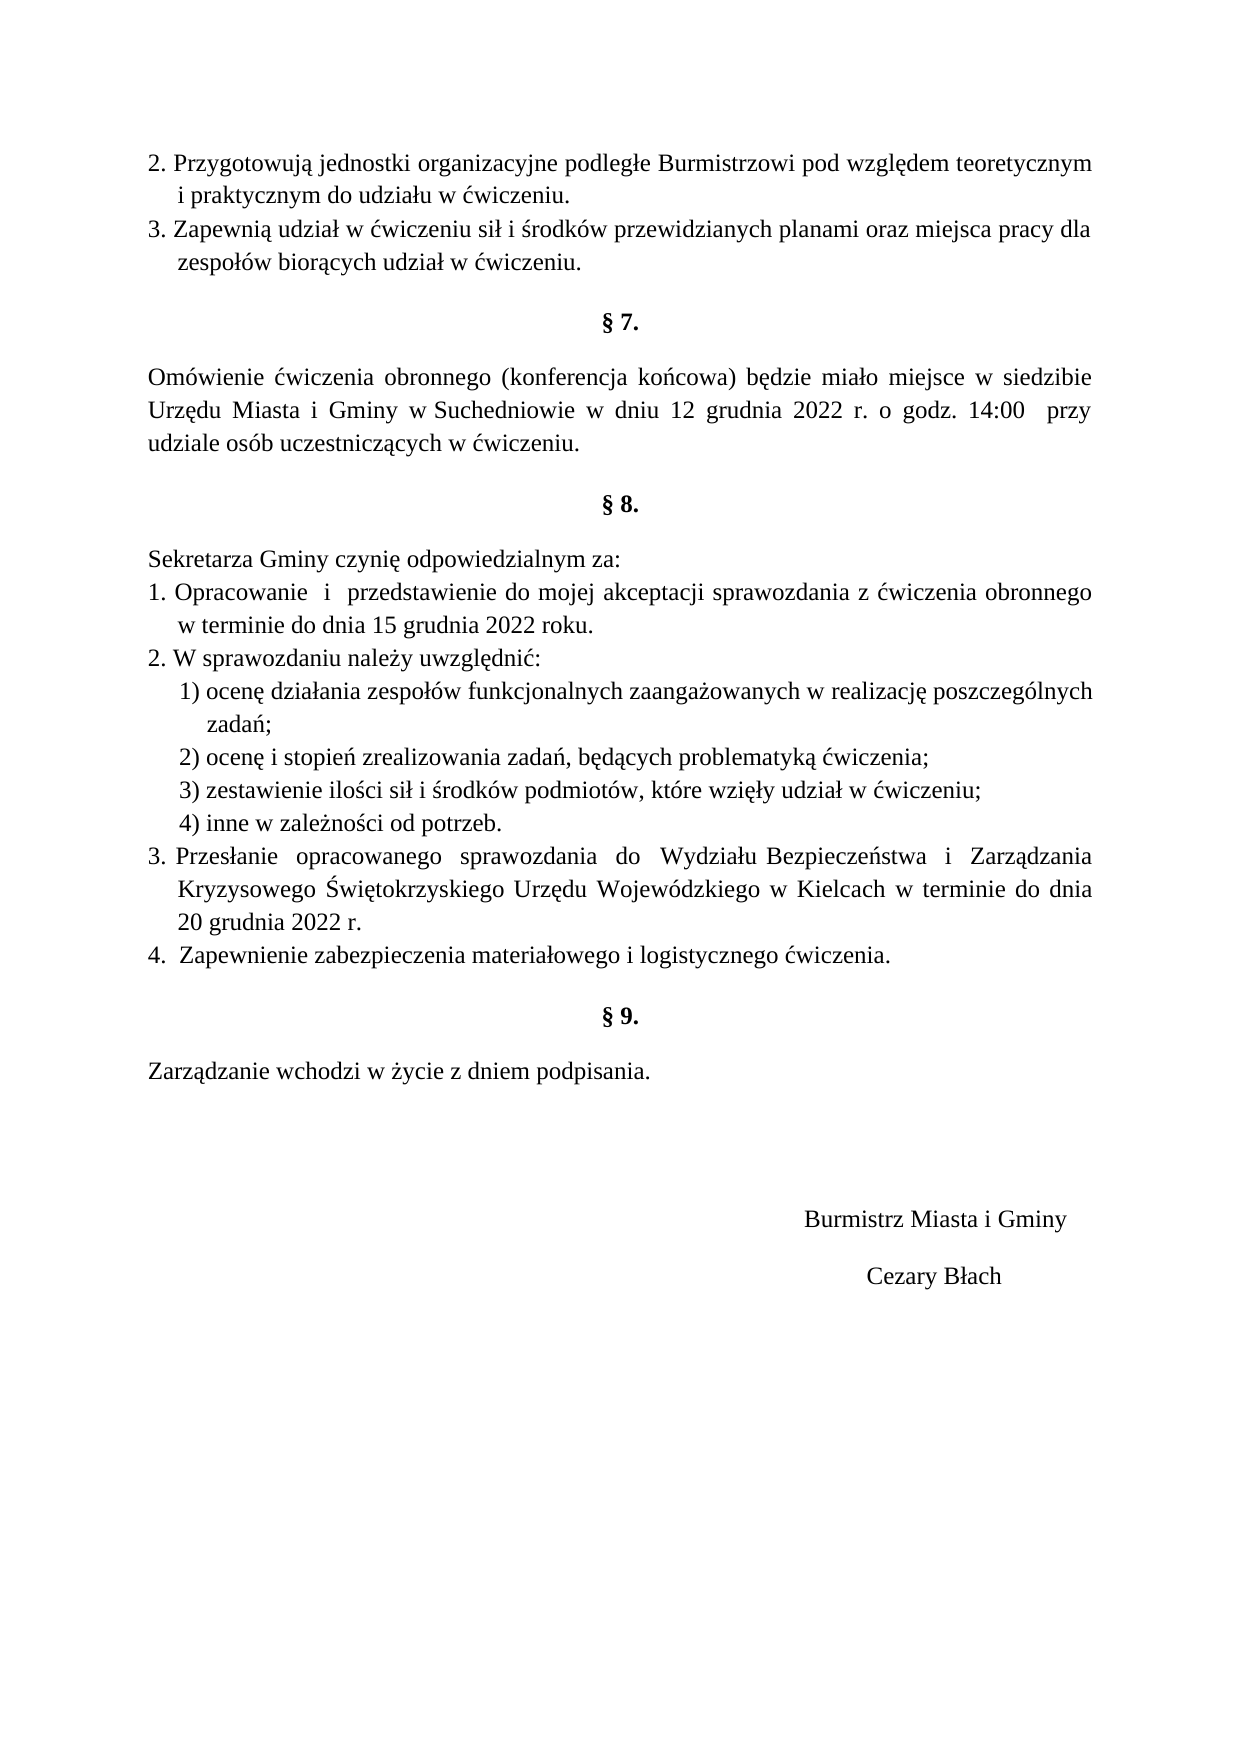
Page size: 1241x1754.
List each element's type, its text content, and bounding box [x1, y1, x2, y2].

text Burmistrz Miasta i Gminy [148, 1204, 1093, 1233]
text 4) inne w zależności od potrzeb. [148, 808, 1093, 837]
text § 7. [148, 307, 1093, 336]
text § 9. [148, 1001, 1093, 1029]
text 4. Zapewnienie zabezpieczenia materiałowego i logistycznego ćwiczenia. [148, 940, 1093, 969]
text 1. Opracowanie i przedstawienie do mojej akceptacji sprawozdania z ćwiczenia obronnego w terminie do dnia 15 grudnia 2022 roku. [148, 577, 1093, 639]
text 2. W sprawozdaniu należy uwzględnić: [148, 643, 1093, 672]
text Zarządzanie wchodzi w życie z dniem podpisania. [148, 1056, 1093, 1084]
text 3. Przesłanie opracowanego sprawozdania do Wydziału Bezpieczeństwa i Zarządzania Kryzysowego Świętokrzyskiego Urzędu Wojewódzkiego w Kielcach w terminie do dnia 20 grudnia 2022 r. [148, 841, 1093, 936]
text 3) zestawienie ilości sił i środków podmiotów, które wzięły udział w ćwiczeniu; [148, 775, 1093, 804]
text § 8. [148, 489, 1093, 518]
text 2) ocenę i stopień zrealizowania zadań, będących problematyką ćwiczenia; [148, 742, 1093, 771]
text 1) ocenę działania zespołów funkcjonalnych zaangażowanych w realizację poszczególnych zadań; [148, 676, 1093, 738]
text Omówienie ćwiczenia obronnego (konferencja końcowa) będzie miało miejsce w siedzibie Urzędu Miasta i Gminy w Suchedniowie w dniu 12 grudnia 2022 r. o godz. 14:00 przy udziale osób uczestniczących w ćwiczeniu. [148, 362, 1093, 457]
text 2. Przygotowują jednostki organizacyjne podległe Burmistrzowi pod względem teoretycznym i praktycznym do udziału w ćwiczeniu. [148, 148, 1093, 209]
text Sekretarza Gminy czynię odpowiedzialnym za: [148, 544, 1093, 573]
text 3. Zapewnią udział w ćwiczeniu sił i środków przewidzianych planami oraz miejsca pracy dla zespołów biorących udział w ćwiczeniu. [148, 214, 1093, 275]
text Cezary Błach [148, 1261, 1093, 1290]
